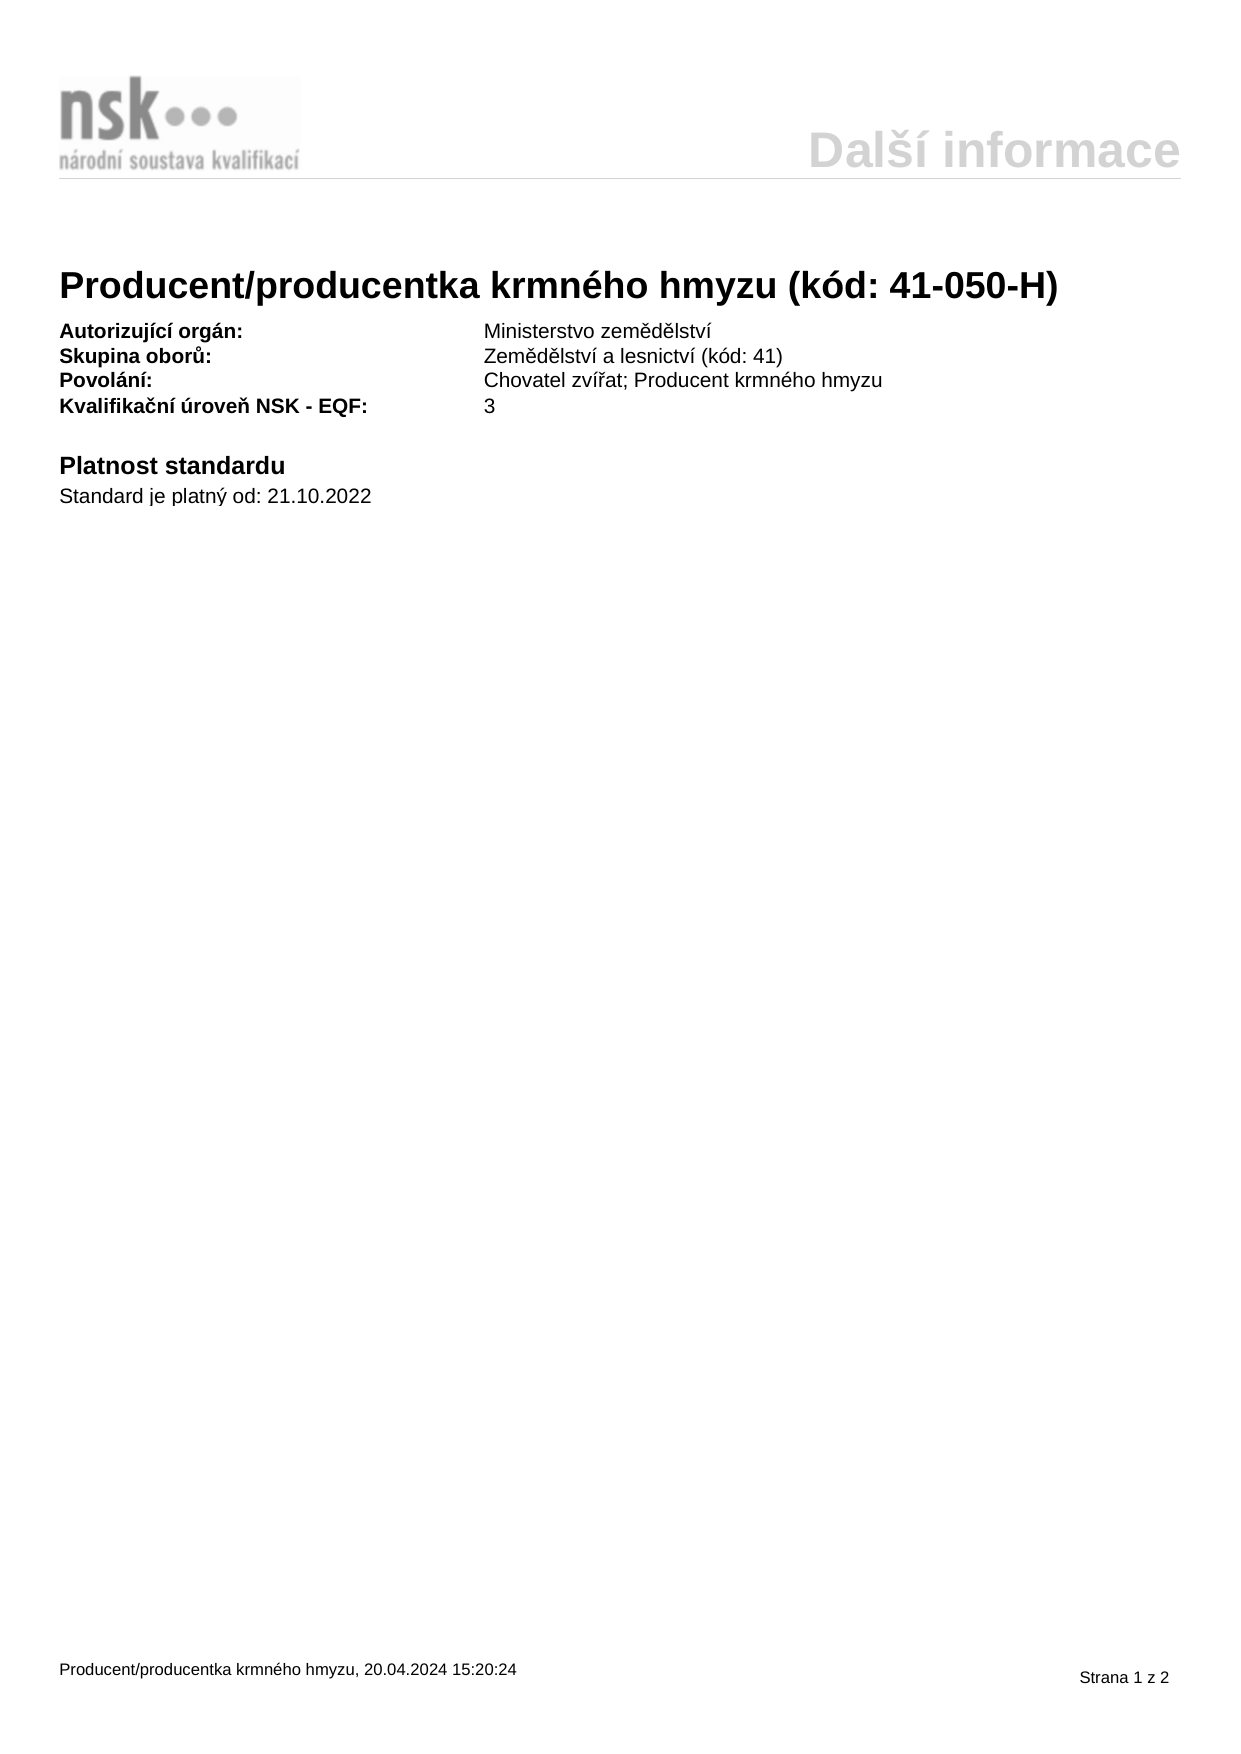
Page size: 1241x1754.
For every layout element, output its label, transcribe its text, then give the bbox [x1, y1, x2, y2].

table_cell [620, 1106, 626, 1383]
table_cell [862, 1384, 1169, 1659]
table_cell [862, 1106, 1169, 1383]
table_cell Chovatel zvířat; Producent krmného hmyzu [484, 368, 1181, 393]
table_cell [620, 307, 626, 319]
table_cell [626, 1106, 862, 1383]
table_cell Platnost standardu [59, 448, 1181, 483]
table_cell [1169, 307, 1181, 319]
table_cell Autorizující orgán: [59, 319, 483, 343]
table_cell [59, 806, 483, 1106]
table_cell [1169, 506, 1181, 806]
table_cell [862, 307, 1169, 319]
table_cell [1169, 1106, 1181, 1383]
table_cell Kvalifikační úroveň NSK - EQF: [59, 394, 483, 417]
table_cell [59, 1106, 483, 1383]
table_header [621, 59, 626, 172]
table_cell [620, 806, 626, 1106]
table_cell [1169, 418, 1181, 447]
table_cell [484, 172, 620, 178]
table_cell [59, 172, 483, 178]
table_cell [484, 1384, 620, 1659]
table_cell [484, 418, 620, 447]
table_cell [59, 179, 1181, 196]
table_cell [59, 506, 483, 806]
table_cell [620, 1384, 626, 1659]
picture [58, 59, 621, 172]
table_cell [59, 307, 483, 319]
table_cell [1169, 1384, 1181, 1659]
table_cell [484, 806, 620, 1106]
table_cell [1169, 196, 1181, 224]
table_cell [620, 196, 626, 224]
table_cell [484, 196, 620, 224]
table_cell [626, 418, 862, 447]
table_cell Ministerstvo zemědělství [484, 319, 1181, 344]
table_cell [59, 196, 483, 224]
table_cell [59, 418, 483, 447]
table_cell [862, 506, 1169, 806]
table_cell [626, 196, 862, 224]
table_cell [484, 307, 620, 319]
table_cell [626, 307, 862, 319]
table_cell [626, 806, 862, 1106]
table_cell [620, 506, 626, 806]
table_cell [1169, 1660, 1181, 1696]
table_cell Producent/producentka krmného hmyzu (kód: 41-050-H) [59, 224, 1181, 307]
table_cell [620, 418, 626, 447]
table_cell [862, 196, 1169, 224]
table_cell Zemědělství a lesnictví (kód: 41) [484, 344, 1181, 368]
table_cell Standard je platný od: 21.10.2022 [59, 484, 1181, 506]
table_cell [626, 506, 862, 806]
table_cell Povolání: [59, 368, 483, 392]
table_cell Skupina oborů: [59, 344, 483, 368]
table_cell Producent/producentka krmného hmyzu, 20.04.2024 15:20:24 [59, 1660, 862, 1696]
table_header Další informace [626, 59, 1181, 178]
table_cell [862, 418, 1169, 447]
table_cell [484, 506, 620, 806]
table_cell [862, 806, 1169, 1106]
table_cell [626, 1384, 862, 1659]
table_cell [484, 1106, 620, 1383]
table_cell 3 [484, 394, 1181, 417]
table_cell Strana 1 z 2 [862, 1660, 1169, 1696]
table_cell [1169, 806, 1181, 1106]
table_cell [59, 1384, 483, 1659]
